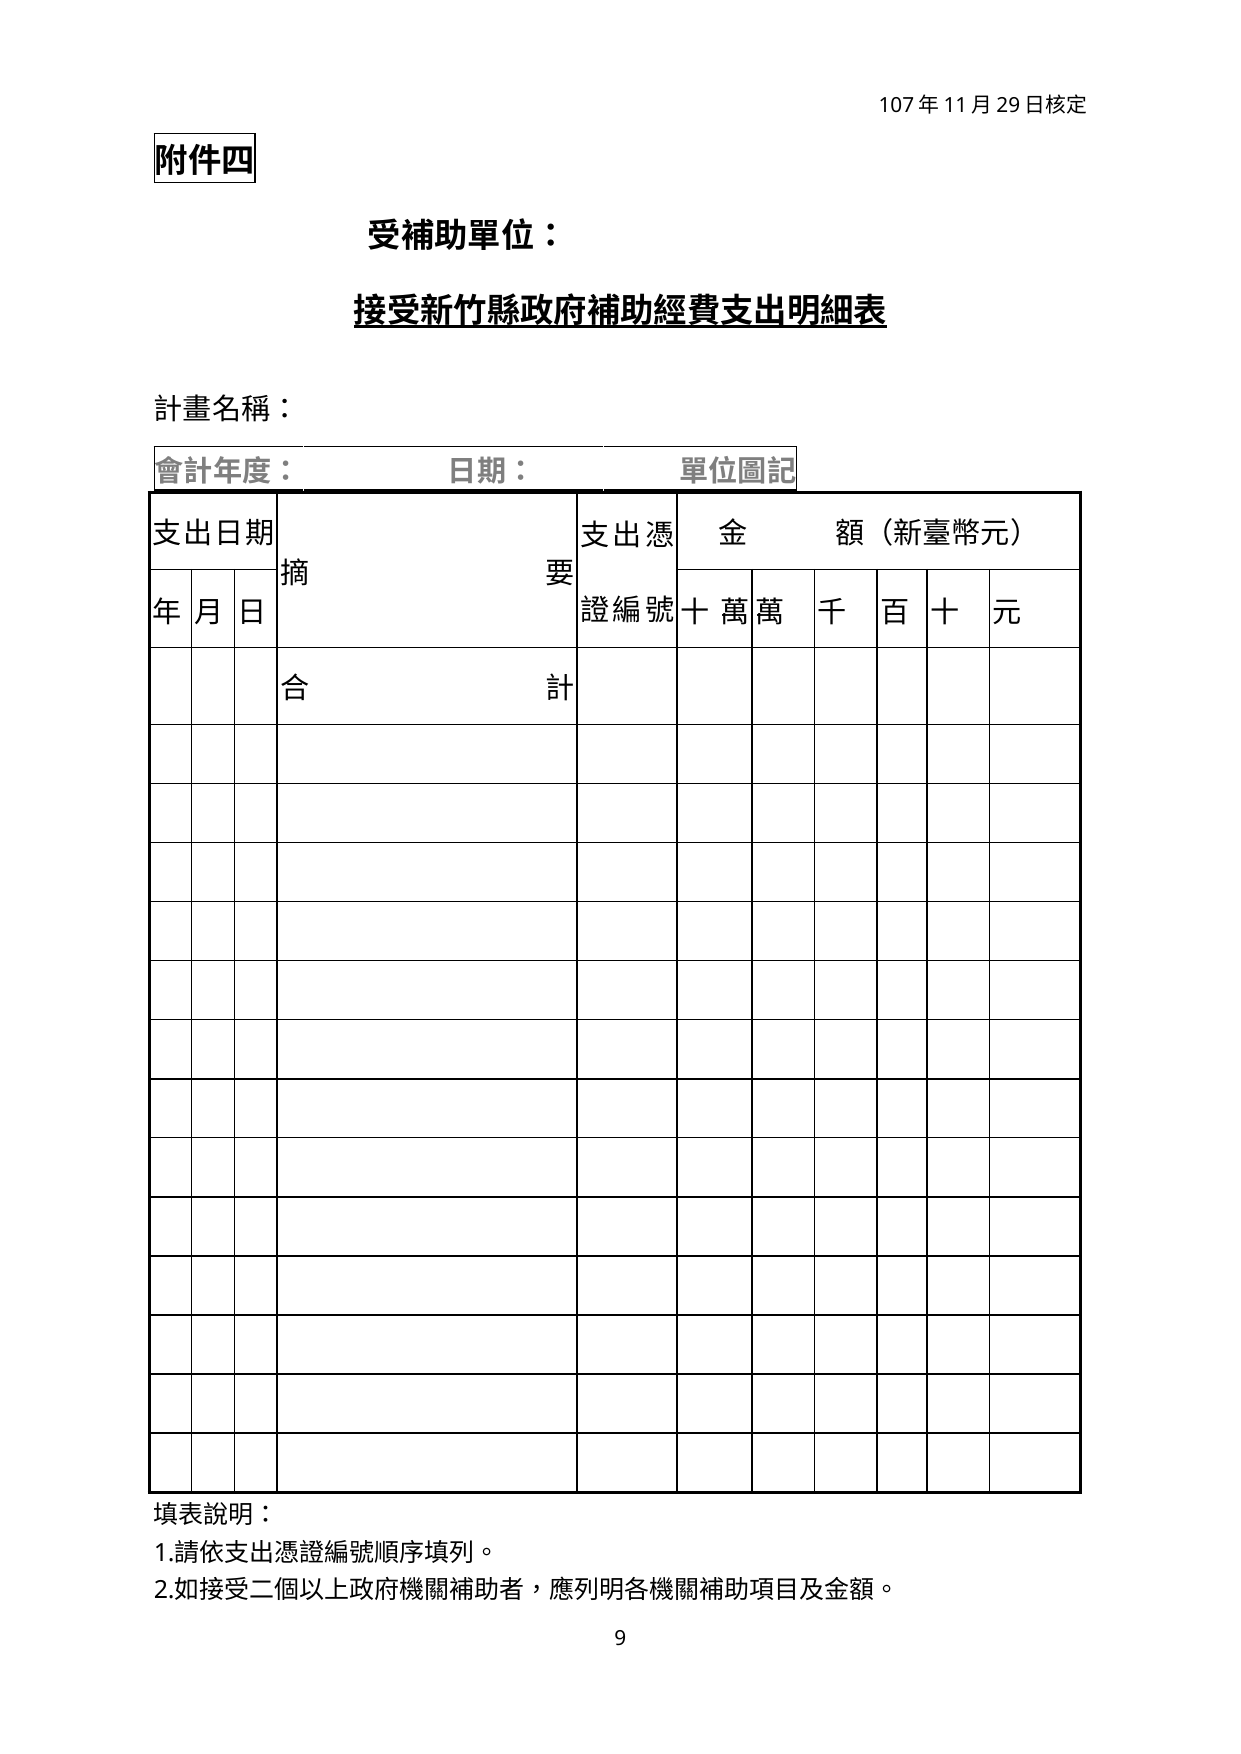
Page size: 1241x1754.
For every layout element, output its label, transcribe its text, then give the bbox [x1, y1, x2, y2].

table_cell [151, 1257, 191, 1314]
text 接受新竹縣政府補助經費支出明細表 [153, 271, 1087, 346]
table_cell [578, 1434, 676, 1491]
table_cell [678, 1138, 751, 1196]
table_cell [151, 1198, 191, 1255]
table_header 支出日期 [151, 494, 276, 569]
table_cell [878, 784, 926, 842]
table_cell [151, 1138, 191, 1196]
table_cell [578, 1316, 676, 1373]
table_cell [278, 1020, 576, 1078]
table_cell [753, 1375, 814, 1432]
table_cell [151, 1080, 191, 1137]
table_cell [578, 1257, 676, 1314]
table_cell [578, 902, 676, 960]
table_cell [235, 1316, 276, 1373]
table_cell [878, 1375, 926, 1432]
table_cell 年 [151, 570, 191, 647]
table_cell [235, 725, 276, 782]
table_cell [990, 1080, 1079, 1137]
table_cell [235, 1257, 276, 1314]
table_cell [151, 784, 191, 842]
table_cell [990, 1020, 1079, 1078]
table_cell 十萬 [678, 570, 751, 647]
table_cell [578, 1375, 676, 1432]
table_cell [753, 725, 814, 782]
table_cell [192, 902, 234, 960]
table_cell [753, 902, 814, 960]
table_cell [578, 1138, 676, 1196]
text [797, 446, 1087, 491]
table_cell [578, 843, 676, 901]
table_cell [235, 1198, 276, 1255]
table_cell 十 [928, 570, 989, 647]
table_cell [151, 1434, 191, 1491]
table_cell 合計 [278, 648, 576, 723]
table_cell [192, 1434, 234, 1491]
table_cell [928, 1138, 989, 1196]
table_cell [678, 784, 751, 842]
table_cell [151, 843, 191, 901]
table_cell [990, 961, 1079, 1019]
table_cell [678, 1080, 751, 1137]
table_cell [278, 1198, 576, 1255]
table_cell [278, 1138, 576, 1196]
table_cell [815, 648, 876, 723]
table_cell [151, 725, 191, 782]
table_cell [192, 1316, 234, 1373]
table_cell [878, 843, 926, 901]
table_cell [192, 1257, 234, 1314]
table_cell [678, 648, 751, 723]
table_cell [151, 1316, 191, 1373]
table_cell [815, 784, 876, 842]
table_cell [678, 1020, 751, 1078]
table_cell [815, 1375, 876, 1432]
table_cell [578, 961, 676, 1019]
table_cell [753, 1434, 814, 1491]
table_cell [928, 843, 989, 901]
table_cell [990, 648, 1079, 723]
table_cell 日 [235, 570, 276, 647]
table_cell [753, 1198, 814, 1255]
table_cell [928, 1020, 989, 1078]
table_cell [578, 725, 676, 782]
table_cell [278, 1080, 576, 1137]
table_cell [878, 1080, 926, 1137]
table_cell [815, 843, 876, 901]
table_cell [815, 1198, 876, 1255]
table_cell [578, 1198, 676, 1255]
table_cell [878, 1198, 926, 1255]
table_cell [278, 784, 576, 842]
table_cell [990, 1138, 1079, 1196]
table_cell [235, 1138, 276, 1196]
text 2.如接受二個以上政府機關補助者，應列明各機關補助項目及金額。 [153, 1569, 1087, 1607]
table_cell [815, 1138, 876, 1196]
table_cell [192, 1020, 234, 1078]
table_cell [928, 1434, 989, 1491]
text 填表說明： [153, 1494, 1087, 1532]
table_cell [990, 843, 1079, 901]
text 會計年度： 日期： 單位圖記 [155, 447, 796, 490]
table_cell [235, 843, 276, 901]
table_cell [928, 1257, 989, 1314]
table_cell [990, 1434, 1079, 1491]
table_cell [928, 1080, 989, 1137]
table_cell [878, 1257, 926, 1314]
table_cell [678, 1316, 751, 1373]
table_cell [990, 725, 1079, 782]
table_cell [678, 1434, 751, 1491]
table_cell [192, 648, 234, 723]
table_cell [928, 1198, 989, 1255]
table_cell [151, 961, 191, 1019]
text 附件四 [153, 121, 1087, 196]
table_cell [578, 1080, 676, 1137]
table_cell [753, 843, 814, 901]
table_cell [878, 648, 926, 723]
table_cell [235, 961, 276, 1019]
table_cell [878, 725, 926, 782]
text 1.請依支出憑證編號順序填列。 [153, 1532, 1087, 1569]
table_cell [678, 843, 751, 901]
table_cell [678, 961, 751, 1019]
table_cell [278, 902, 576, 960]
table_cell [278, 1434, 576, 1491]
table_cell [753, 1080, 814, 1137]
table_cell [678, 1375, 751, 1432]
table_cell [878, 961, 926, 1019]
table_cell [235, 648, 276, 723]
table_cell [278, 961, 576, 1019]
text 計畫名稱： [153, 385, 1087, 427]
table_cell [753, 961, 814, 1019]
table_cell [815, 1316, 876, 1373]
table_cell 千 [815, 570, 876, 647]
table_cell [928, 1316, 989, 1373]
table_cell [278, 725, 576, 782]
table_cell [278, 1257, 576, 1314]
table_cell [192, 1198, 234, 1255]
table_cell [235, 784, 276, 842]
table_cell [928, 902, 989, 960]
table_cell [192, 1375, 234, 1432]
table_cell [878, 1316, 926, 1373]
table_cell [815, 902, 876, 960]
table_cell [990, 1198, 1079, 1255]
table_cell [235, 1434, 276, 1491]
table_cell [990, 1257, 1079, 1314]
table_cell [753, 648, 814, 723]
table_cell [678, 902, 751, 960]
table_cell [990, 1375, 1079, 1432]
table_cell [192, 1080, 234, 1137]
table_cell [578, 784, 676, 842]
table_cell [278, 1375, 576, 1432]
table_cell [192, 784, 234, 842]
table_cell [815, 1434, 876, 1491]
table_cell [235, 1020, 276, 1078]
table_cell [990, 902, 1079, 960]
table_cell [192, 1138, 234, 1196]
table_cell [192, 961, 234, 1019]
table_cell [928, 961, 989, 1019]
table_cell 元 [990, 570, 1079, 647]
table_cell [753, 1257, 814, 1314]
table_cell [578, 1020, 676, 1078]
table_cell [928, 784, 989, 842]
table_cell [990, 784, 1079, 842]
table_cell [815, 725, 876, 782]
table_cell [815, 1257, 876, 1314]
table_cell [151, 902, 191, 960]
table_cell [815, 1020, 876, 1078]
table_cell [753, 784, 814, 842]
table_cell [753, 1316, 814, 1373]
table_cell [878, 1138, 926, 1196]
table_cell [235, 902, 276, 960]
table_cell [235, 1080, 276, 1137]
table_cell [678, 725, 751, 782]
table_cell [678, 1257, 751, 1314]
table_cell 百 [878, 570, 926, 647]
table_cell [192, 725, 234, 782]
table_cell [990, 1316, 1079, 1373]
text 受補助單位： [153, 196, 1087, 271]
table_cell [192, 843, 234, 901]
table_cell [878, 1434, 926, 1491]
table_cell [815, 1080, 876, 1137]
table_cell [151, 648, 191, 723]
table_cell [928, 1375, 989, 1432]
table_cell [151, 1375, 191, 1432]
table_cell [878, 902, 926, 960]
table_cell [678, 1198, 751, 1255]
table_header 摘要 [278, 494, 576, 647]
table_cell [278, 843, 576, 901]
table_cell 萬 [753, 570, 814, 647]
table_header 金 額（新臺幣元） [678, 494, 1079, 569]
table_cell [928, 725, 989, 782]
table_cell [578, 648, 676, 723]
table_cell [815, 961, 876, 1019]
table_cell [878, 1020, 926, 1078]
table_cell [151, 1020, 191, 1078]
table_cell [278, 1316, 576, 1373]
table_cell [753, 1020, 814, 1078]
table_cell [235, 1375, 276, 1432]
table_cell 月 [192, 570, 234, 647]
table_header 支出憑證編號 [578, 494, 676, 647]
table_cell [928, 648, 989, 723]
table_cell [753, 1138, 814, 1196]
